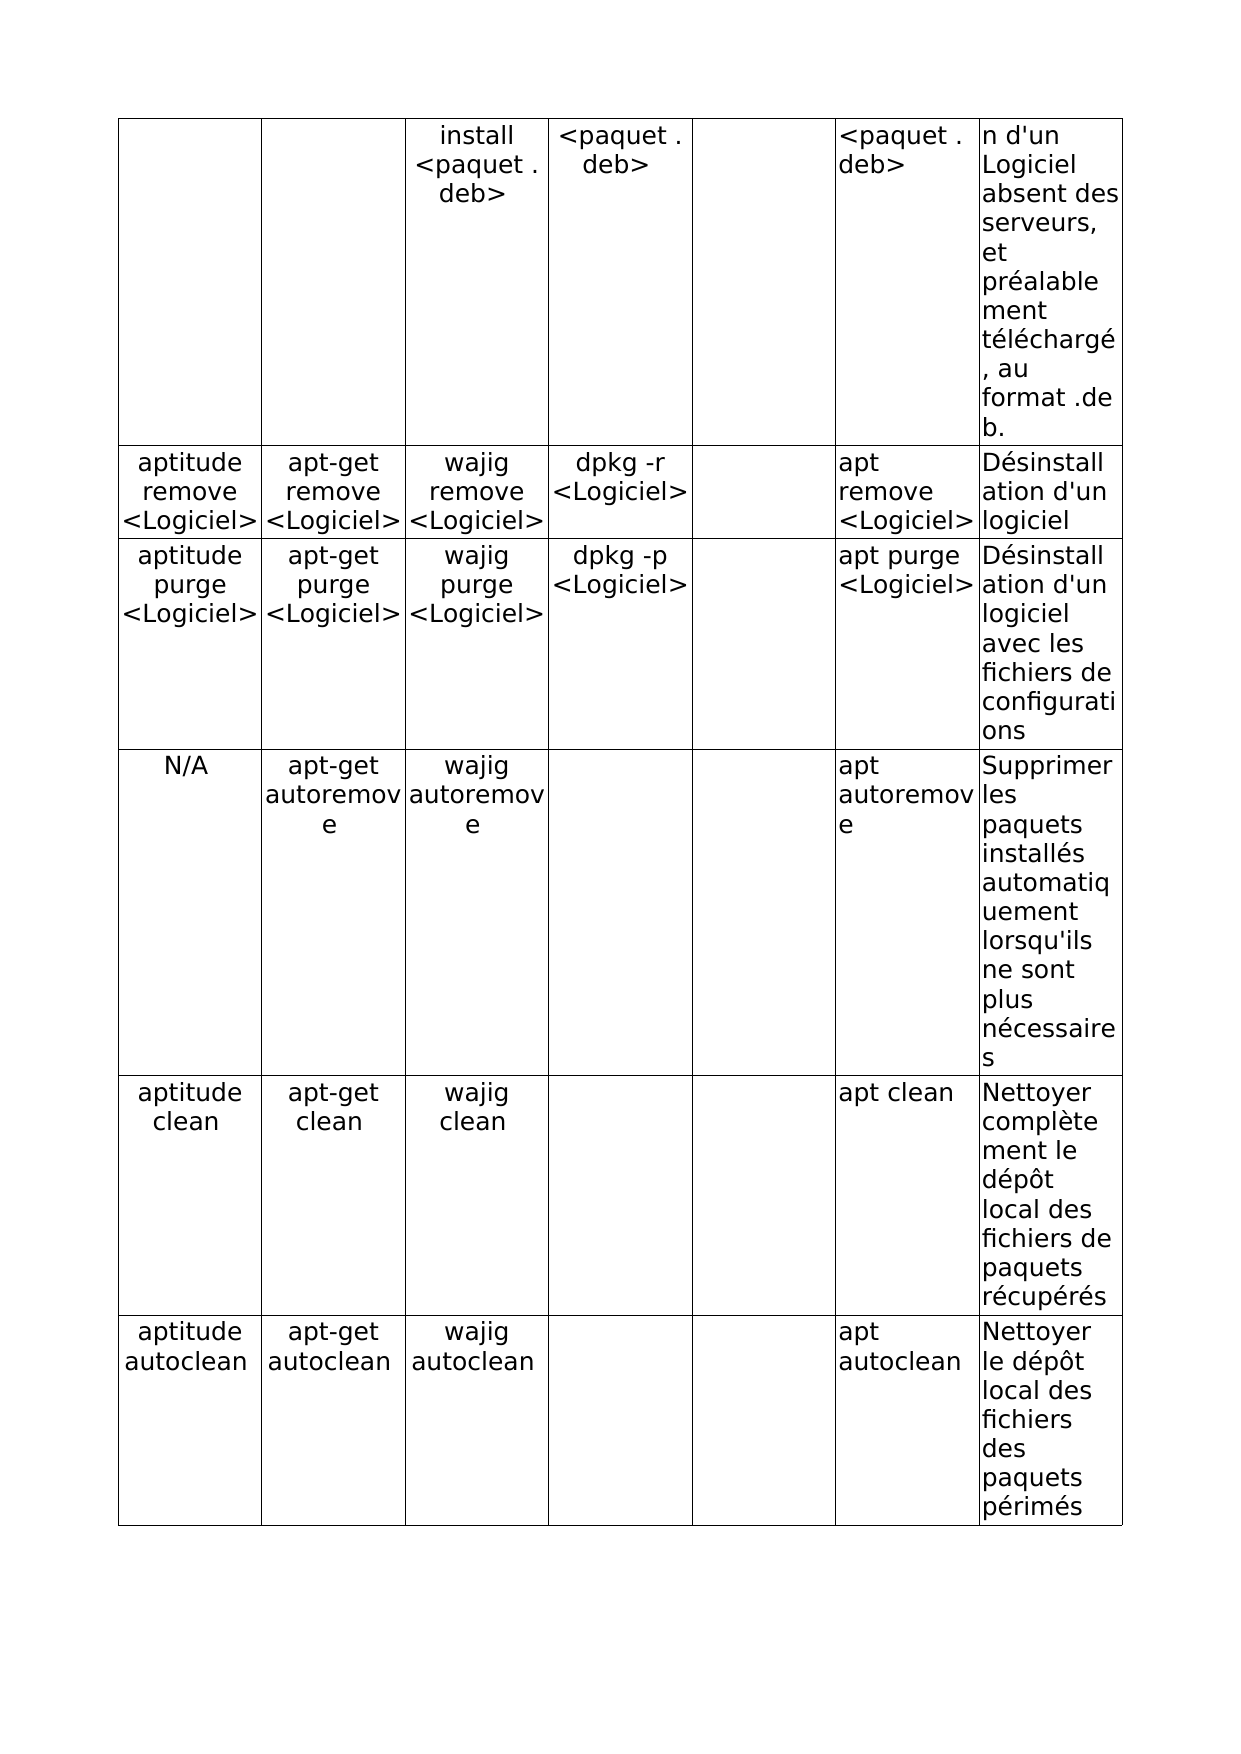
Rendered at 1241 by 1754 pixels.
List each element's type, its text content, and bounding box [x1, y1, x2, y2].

table_cell [549, 750, 692, 1075]
table_cell wajig autoremove [406, 750, 548, 1075]
table_cell Supprimer les paquets installés automatiquement lorsqu'ils ne sont plus nécessaires [980, 750, 1122, 1075]
table_cell wajig autoclean [406, 1316, 548, 1524]
table_cell [693, 446, 835, 538]
table_cell Nettoyer complètement le dépôt local des fichiers de paquets récupérés [980, 1076, 1122, 1314]
table_cell install <paquet .deb> [406, 119, 548, 445]
table_cell apt-get autoremove [262, 750, 405, 1075]
table_cell wajig remove <Logiciel> [406, 446, 548, 538]
table_cell apt-get autoclean [262, 1316, 405, 1524]
table_cell [693, 1076, 835, 1314]
table_cell <paquet .deb> [836, 119, 979, 445]
table_cell aptitude autoclean [119, 1316, 261, 1524]
table_cell [693, 539, 835, 748]
table_cell [693, 119, 835, 445]
table_cell apt-get remove <Logiciel> [262, 446, 405, 538]
table_cell [549, 1316, 692, 1524]
table_cell dpkg -r <Logiciel> [549, 446, 692, 538]
table_cell wajig purge <Logiciel> [406, 539, 548, 748]
table_cell N/A [119, 750, 261, 1075]
table_cell Désinstallation d'un logiciel avec les fichiers de configurations [980, 539, 1122, 748]
table_cell apt autoclean [836, 1316, 979, 1524]
table_cell apt-get clean [262, 1076, 405, 1314]
table_cell wajig clean [406, 1076, 548, 1314]
table_cell [262, 119, 405, 445]
table_cell apt remove <Logiciel> [836, 446, 979, 538]
table_cell apt purge <Logiciel> [836, 539, 979, 748]
table_cell aptitude clean [119, 1076, 261, 1314]
table_cell [119, 119, 261, 445]
table_cell Désinstallation d'un logiciel [980, 446, 1122, 538]
table_cell apt-get purge <Logiciel> [262, 539, 405, 748]
table_cell dpkg -p <Logiciel> [549, 539, 692, 748]
table_cell apt autoremove [836, 750, 979, 1075]
table_cell <paquet .deb> [549, 119, 692, 445]
table_cell [693, 750, 835, 1075]
table_cell apt clean [836, 1076, 979, 1314]
table_cell [693, 1316, 835, 1524]
table_cell Nettoyer le dépôt local des fichiers des paquets périmés [980, 1316, 1122, 1524]
table_cell n d'un Logiciel absent des serveurs, et préalablement téléchargé, au format .deb. [980, 119, 1122, 445]
table_cell [549, 1076, 692, 1314]
table_cell aptitude remove <Logiciel> [119, 446, 261, 538]
table_cell aptitude purge <Logiciel> [119, 539, 261, 748]
